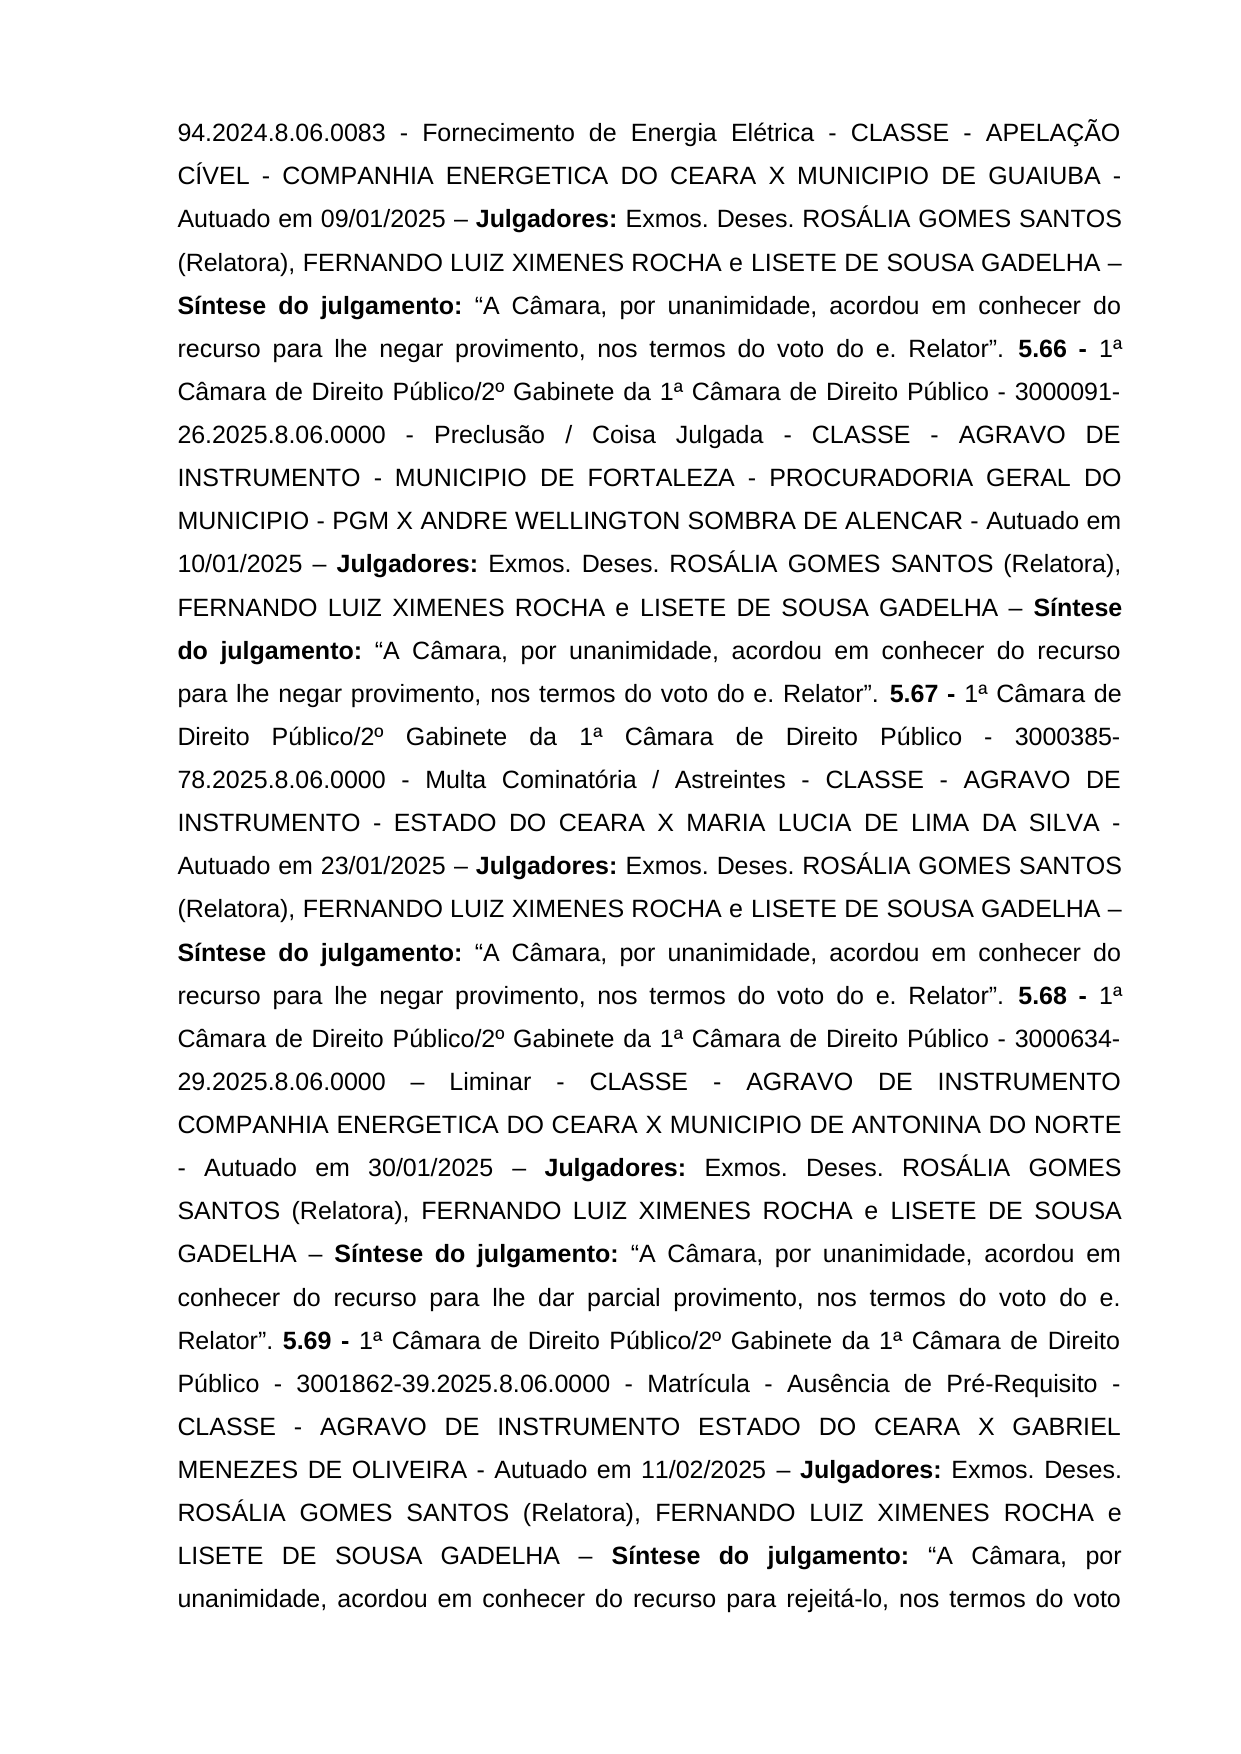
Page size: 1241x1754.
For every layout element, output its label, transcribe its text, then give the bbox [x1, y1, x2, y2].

text 94.2024.8.06.0083 - Fornecimento de Energia Elétrica - CLASSE - APELAÇÃO CÍVEL - COMPANHIA ENERGETICA DO CEARA X MUNICIPIO DE GUAIUBA - Autuado em 09/01/2025 – Julgadores: Exmos. Deses. ROSÁLIA GOMES SANTOS (Relatora), FERNANDO LUIZ XIMENES ROCHA e LISETE DE SOUSA GADELHA – Síntese do julgamento: “A Câmara, por unanimidade, acordou em conhecer do recurso para lhe negar provimento, nos termos do voto do e. Relator”. 5.66 - 1ª Câmara de Direito Público/2º Gabinete da 1ª Câmara de Direito Público - 3000091-26.2025.8.06.0000 - Preclusão / Coisa Julgada - CLASSE - AGRAVO DE INSTRUMENTO - MUNICIPIO DE FORTALEZA - PROCURADORIA GERAL DO MUNICIPIO - PGM X ANDRE WELLINGTON SOMBRA DE ALENCAR - Autuado em 10/01/2025 – Julgadores: Exmos. Deses. ROSÁLIA GOMES SANTOS (Relatora), FERNANDO LUIZ XIMENES ROCHA e LISETE DE SOUSA GADELHA – Síntese do julgamento: “A Câmara, por unanimidade, acordou em conhecer do recurso para lhe negar provimento, nos termos do voto do e. Relator”. 5.67 - 1ª Câmara de Direito Público/2º Gabinete da 1ª Câmara de Direito Público - 3000385-78.2025.8.06.0000 - Multa Cominatória / Astreintes - CLASSE - AGRAVO DE INSTRUMENTO - ESTADO DO CEARA X MARIA LUCIA DE LIMA DA SILVA - Autuado em 23/01/2025 – Julgadores: Exmos. Deses. ROSÁLIA GOMES SANTOS (Relatora), FERNANDO LUIZ XIMENES ROCHA e LISETE DE SOUSA GADELHA – Síntese do julgamento: “A Câmara, por unanimidade, acordou em conhecer do recurso para lhe negar provimento, nos termos do voto do e. Relator”. 5.68 - 1ª Câmara de Direito Público/2º Gabinete da 1ª Câmara de Direito Público - 3000634-29.2025.8.06.0000 – Liminar - CLASSE - AGRAVO DE INSTRUMENTO COMPANHIA ENERGETICA DO CEARA X MUNICIPIO DE ANTONINA DO NORTE - Autuado em 30/01/2025 – Julgadores: Exmos. Deses. ROSÁLIA GOMES SANTOS (Relatora), FERNANDO LUIZ XIMENES ROCHA e LISETE DE SOUSA GADELHA – Síntese do julgamento: “A Câmara, por unanimidade, acordou em conhecer do recurso para lhe dar parcial provimento, nos termos do voto do e. Relator”. 5.69 - 1ª Câmara de Direito Público/2º Gabinete da 1ª Câmara de Direito Público - 3001862-39.2025.8.06.0000 - Matrícula - Ausência de Pré-Requisito - CLASSE - AGRAVO DE INSTRUMENTO ESTADO DO CEARA X GABRIEL MENEZES DE OLIVEIRA - Autuado em 11/02/2025 – Julgadores: Exmos. Deses. ROSÁLIA GOMES SANTOS (Relatora), FERNANDO LUIZ XIMENES ROCHA e LISETE DE SOUSA GADELHA – Síntese do julgamento: “A Câmara, por unanimidade, acordou em conhecer do recurso para rejeitá-lo, nos termos do voto [177, 118, 1122, 1613]
